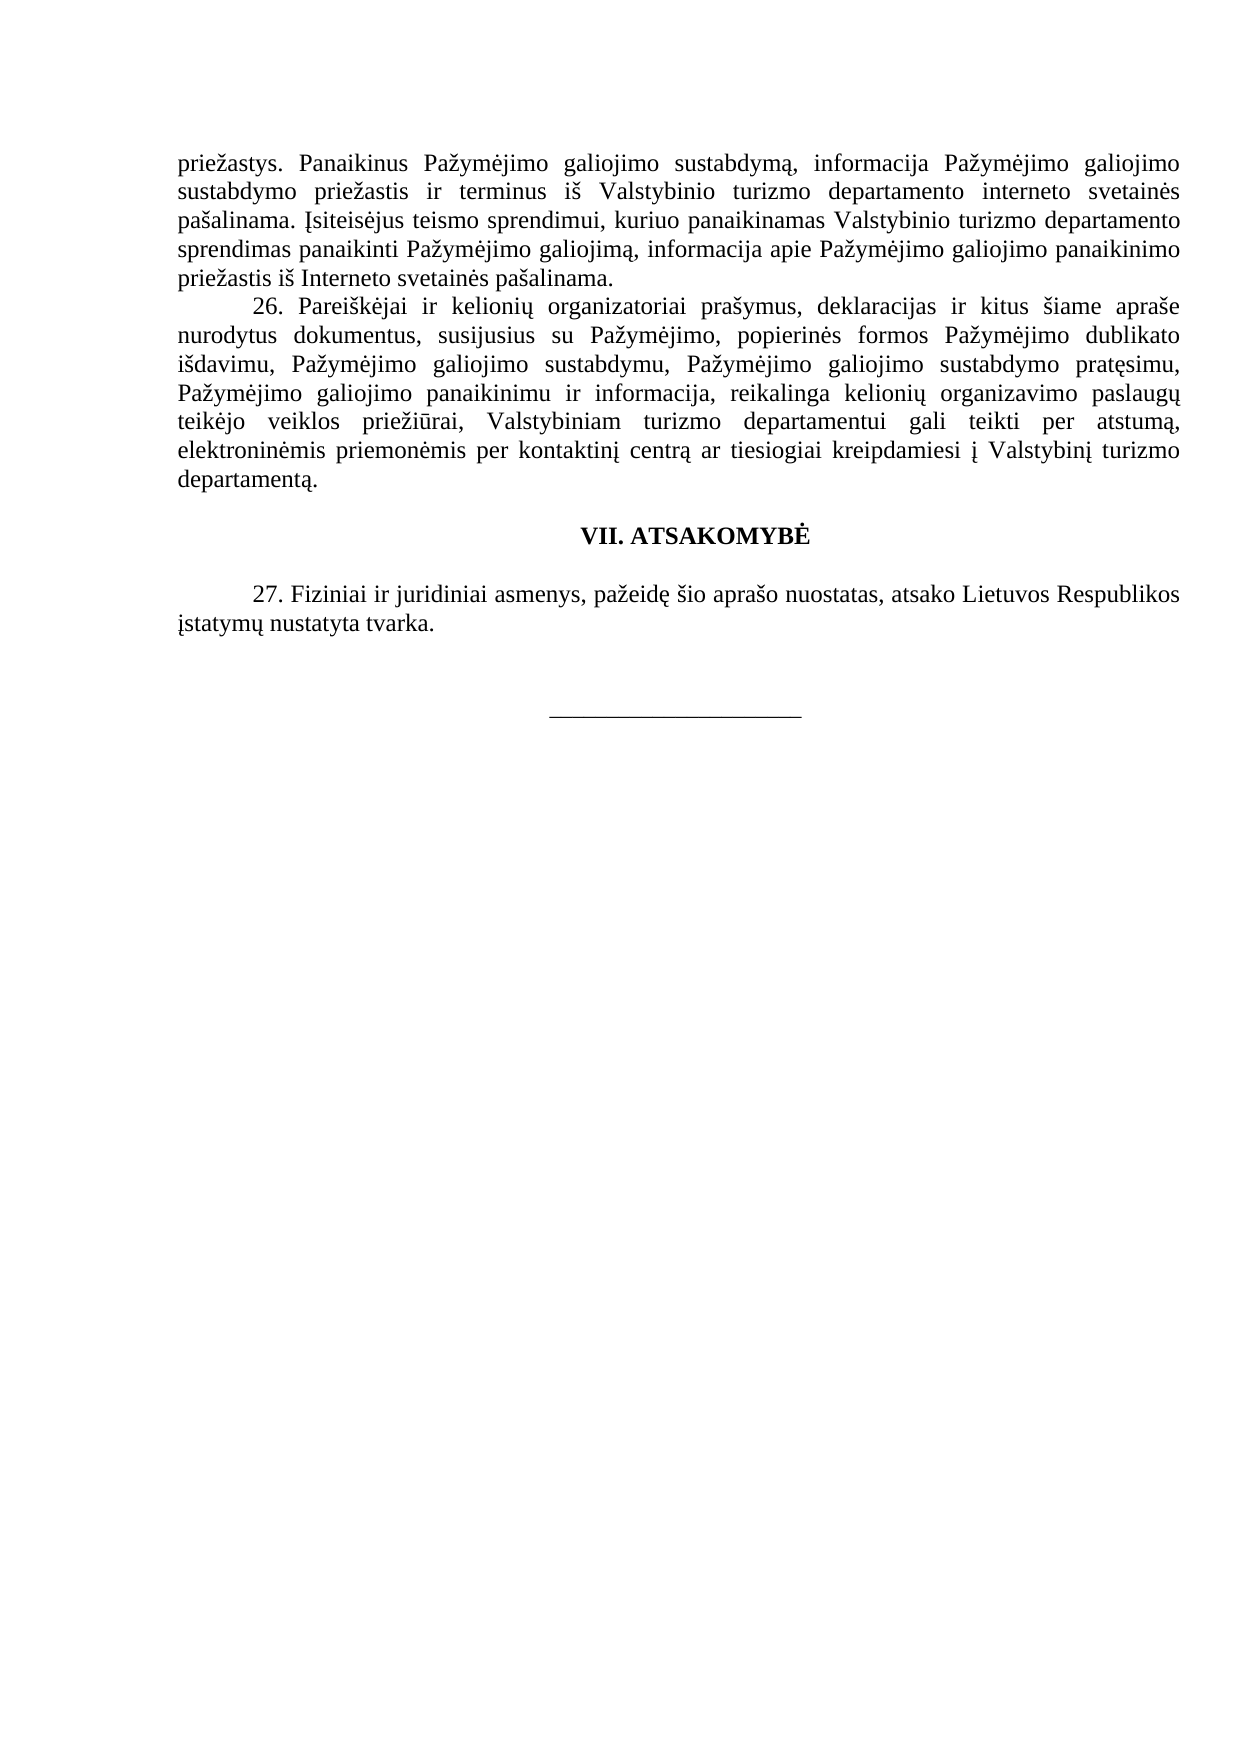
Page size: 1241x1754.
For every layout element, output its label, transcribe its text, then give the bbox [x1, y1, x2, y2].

text ______________________ [177, 694, 1181, 720]
text priežastys. Panaikinus Pažymėjimo galiojimo sustabdymą, informacija Pažymėjimo galiojimo sustabdymo priežastis ir terminus iš Valstybinio turizmo departamento interneto svetainės pašalinama. Įsiteisėjus teismo sprendimui, kuriuo panaikinamas Valstybinio turizmo departamento sprendimas panaikinti Pažymėjimo galiojimą, informacija apie Pažymėjimo galiojimo panaikinimo priežastis iš Interneto svetainės pašalinama. [177, 148, 1181, 291]
text VII. ATSAKOMYBĖ [177, 521, 1181, 550]
text 27. Fiziniai ir juridiniai asmenys, pažeidę šio aprašo nuostatas, atsako Lietuvos Respublikos įstatymų nustatyta tvarka. [177, 579, 1181, 636]
text 26. Pareiškėjai ir kelionių organizatoriai prašymus, deklaracijas ir kitus šiame apraše nurodytus dokumentus, susijusius su Pažymėjimo, popierinės formos Pažymėjimo dublikato išdavimu, Pažymėjimo galiojimo sustabdymu, Pažymėjimo galiojimo sustabdymo pratęsimu, Pažymėjimo galiojimo panaikinimu ir informacija, reikalinga kelionių organizavimo paslaugų teikėjo veiklos priežiūrai, Valstybiniam turizmo departamentui gali teikti per atstumą, elektroninėmis priemonėmis per kontaktinį centrą ar tiesiogiai kreipdamiesi į Valstybinį turizmo departamentą. [177, 291, 1181, 493]
